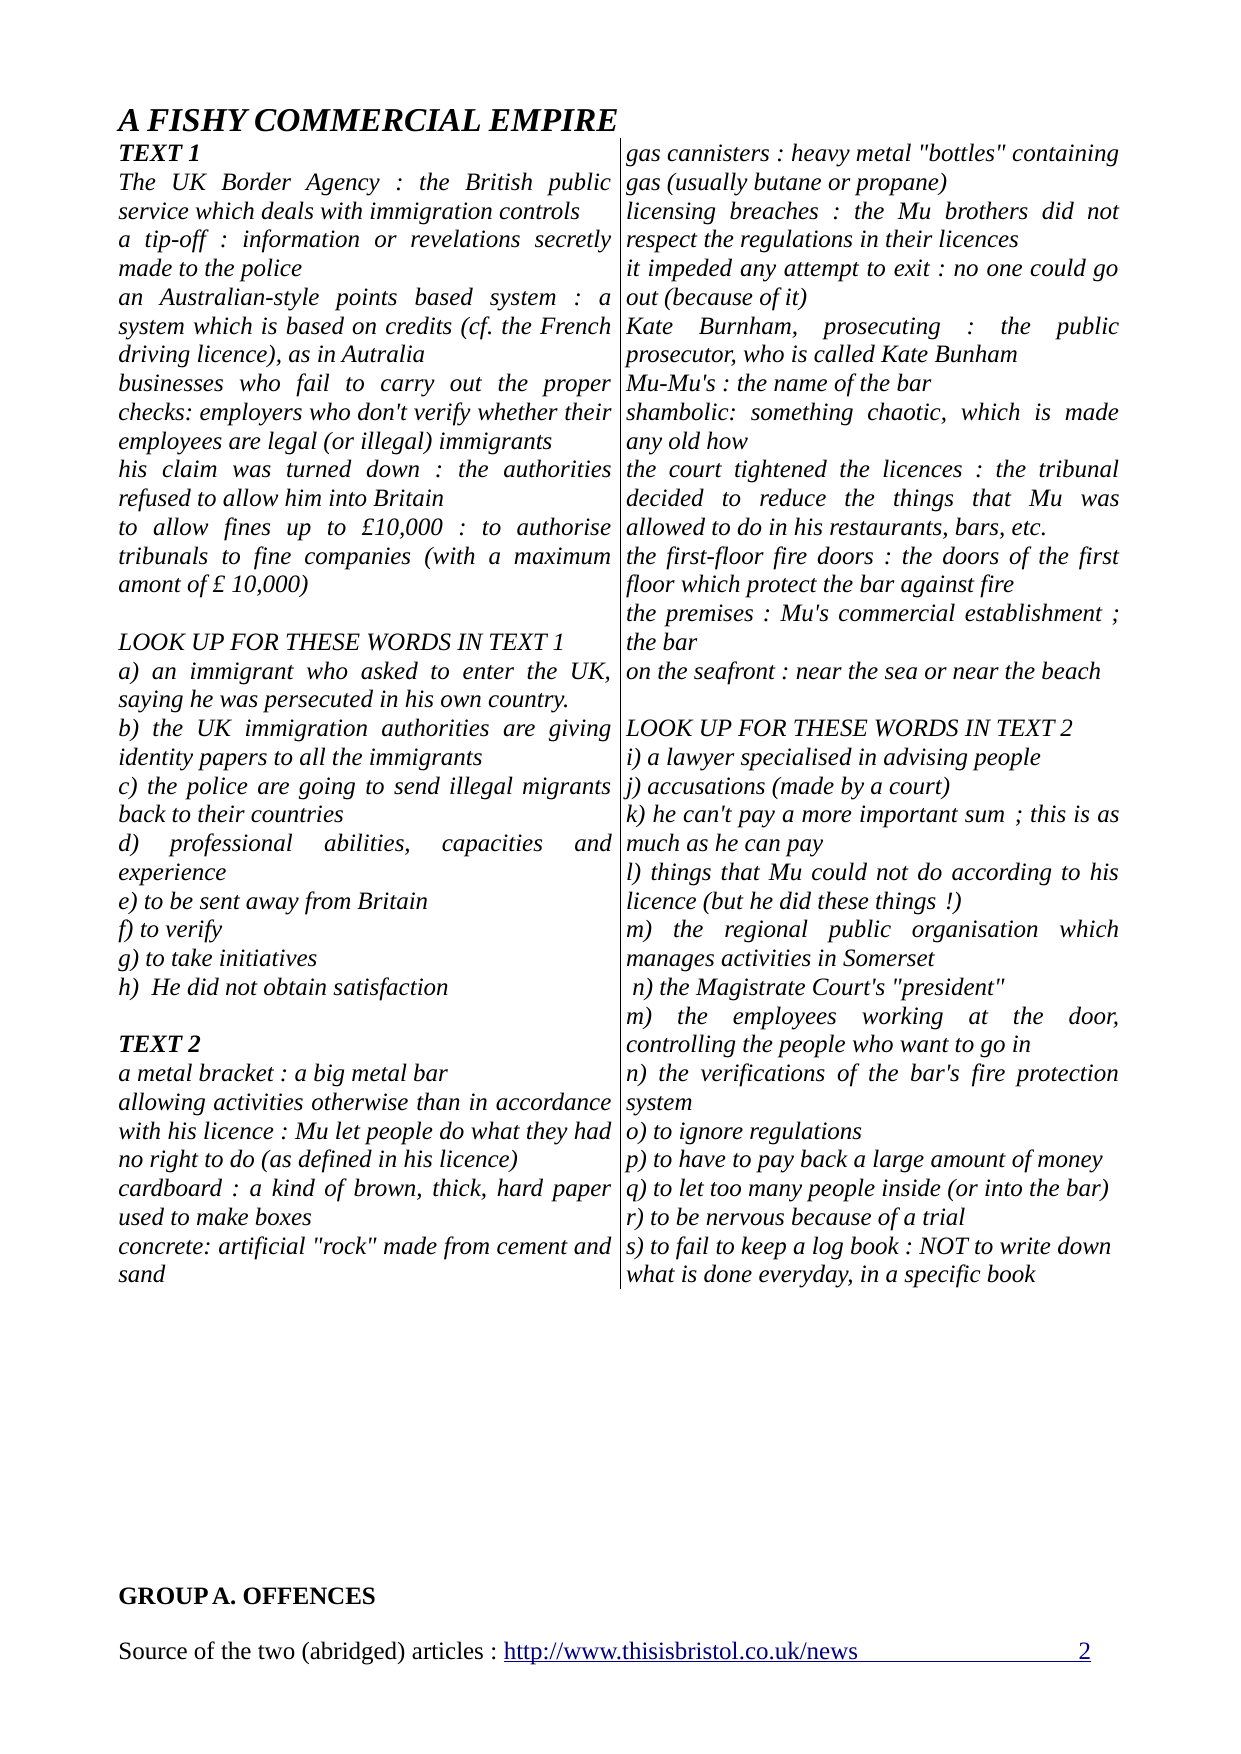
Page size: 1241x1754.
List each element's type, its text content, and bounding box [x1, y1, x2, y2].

text k) he can't pay a more important sum ; this is as much as he can pay [626, 799, 1122, 857]
text o) to ignore regulations [626, 1116, 1122, 1144]
text m) the regional public organisation which manages activities in Somerset [626, 914, 1122, 972]
text allowing activities otherwise than in accordance with his licence : Mu let people do what they had no right to do (as defined in his licence) [118, 1087, 614, 1173]
text concrete: artificial "rock" made from cement and sand [118, 1231, 614, 1288]
text a metal bracket : a big metal bar [118, 1058, 614, 1087]
text his claim was turned down : the authorities refused to allow him into Britain [118, 454, 614, 512]
text Mu-Mu's : the name of the bar [626, 368, 1122, 397]
text n) the verifications of the bar's fire protection system [626, 1058, 1122, 1116]
text Kate Burnham, prosecuting : the public prosecutor, who is called Kate Bunham [626, 311, 1122, 368]
text e) to be sent away from Britain [118, 886, 614, 914]
text l) things that Mu could not do according to his licence (but he did these things !) [626, 857, 1122, 914]
text h) He did not obtain satisfaction [118, 972, 614, 1001]
text an Australian-style points based system : a system which is based on credits (cf. the French driving licence), as in Autralia [118, 282, 614, 368]
text f) to verify [118, 914, 614, 943]
text licensing breaches : the Mu brothers did not respect the regulations in their licences [626, 196, 1122, 253]
text a tip-off : information or revelations secretly made to the police [118, 224, 614, 282]
text cardboard : a kind of brown, thick, hard paper used to make boxes [118, 1173, 614, 1231]
text b) the UK immigration authorities are giving identity papers to all the immigrants [118, 713, 614, 771]
text businesses who fail to carry out the proper checks: employers who don't verify whether their employees are legal (or illegal) immigrants [118, 368, 614, 454]
text shambolic: something chaotic, which is made any old how [626, 397, 1122, 454]
text p) to have to pay back a large amount of money [626, 1144, 1122, 1173]
text GROUP A. OFFENCES [118, 1581, 1122, 1609]
text g) to take initiatives [118, 943, 614, 972]
text it impeded any attempt to exit : no one could go out (because of it) [626, 253, 1122, 311]
text j) accusations (made by a court) [626, 771, 1122, 799]
text to allow fines up to £10,000 : to authorise tribunals to fine companies (with a maximum amont of £ 10,000) [118, 512, 614, 598]
text LOOK UP FOR THESE WORDS IN TEXT 2 [626, 713, 1122, 742]
text c) the police are going to send illegal migrants back to their countries [118, 771, 614, 828]
text gas cannisters : heavy metal "bottles" containing gas (usually butane or propane) [626, 138, 1122, 196]
text i) a lawyer specialised in advising people [626, 742, 1122, 771]
text the premises : Mu's commercial establishment ; the bar [626, 598, 1122, 656]
text a) an immigrant who asked to enter the UK, saying he was persecuted in his own country. [118, 656, 614, 713]
text LOOK UP FOR THESE WORDS IN TEXT 1 [118, 627, 614, 656]
text TEXT 2 [118, 1029, 614, 1058]
text on the seafront : near the sea or near the beach [626, 656, 1122, 684]
text r) to be nervous because of a trial [626, 1202, 1122, 1231]
text m) the employees working at the door, controlling the people who want to go in [626, 1001, 1122, 1058]
text d) professional abilities, capacities and experience [118, 828, 614, 886]
text q) to let too many people inside (or into the bar) [626, 1173, 1122, 1202]
text n) the Magistrate Court's "president" [626, 972, 1122, 1001]
text s) to fail to keep a log book : NOT to write down what is done everyday, in a specific book [626, 1231, 1122, 1288]
text TEXT 1 [118, 138, 614, 167]
text the first-floor fire doors : the doors of the first floor which protect the bar against fire [626, 541, 1122, 598]
text The UK Border Agency : the British public service which deals with immigration controls [118, 167, 614, 224]
text the court tightened the licences : the tribunal decided to reduce the things that Mu was allowed to do in his restaurants, bars, etc. [626, 454, 1122, 541]
